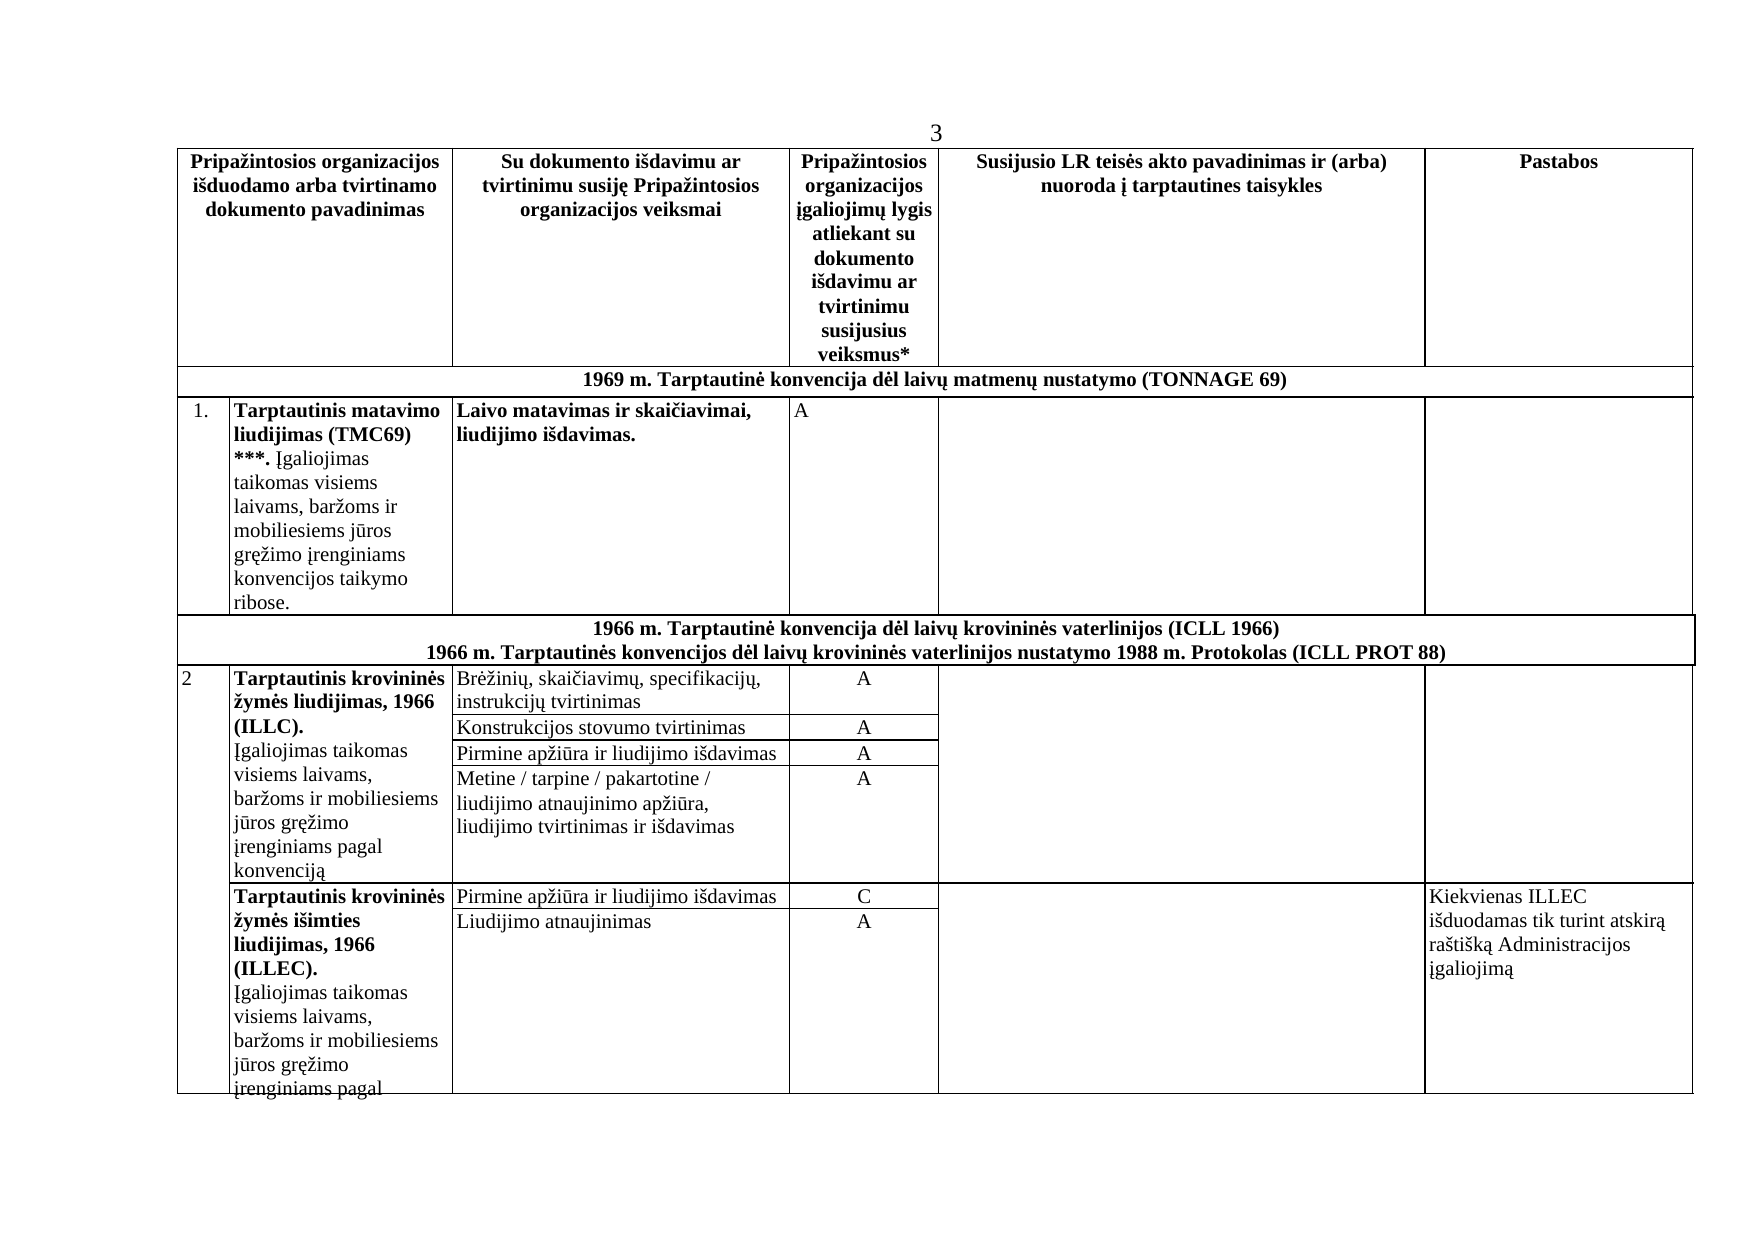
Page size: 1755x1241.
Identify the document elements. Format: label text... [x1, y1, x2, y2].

table_header Pastabos [1426, 149, 1692, 366]
table_cell A [790, 766, 938, 882]
table_cell Tarptautinis matavimo liudijimas (TMC69) ***. Įgaliojimas taikomas visiems laivams, baržoms ir mobiliesiems jūros gręžimo įrenginiams konvencijos taikymo ribose. [230, 398, 452, 614]
table_cell 1. [178, 398, 229, 614]
table_cell Kiekvienas ILLEC išduodamas tik turint atskirą raštišką Administracijos įgaliojimą [1426, 884, 1692, 1093]
table_cell 1966 m. Tarptautinės konvencijos dėl laivų krovininės vaterlinijos nustatymo 1988 m. Protokolas (ICLL PROT 88) [178, 640, 1694, 664]
table_cell C [790, 884, 938, 908]
table_cell [939, 884, 1424, 1093]
table_cell A [790, 909, 938, 1093]
table_cell [1426, 398, 1692, 614]
table_cell [939, 398, 1424, 614]
table_cell A [790, 741, 938, 765]
table_cell [1426, 666, 1692, 882]
table_cell Liudijimo atnaujinimas [453, 909, 789, 1093]
table_cell Metine / tarpine / pakartotine / liudijimo atnaujinimo apžiūra, liudijimo tvirtinimas ir išdavimas [453, 766, 789, 882]
table_cell A [790, 715, 938, 739]
table_cell Tarptautinis krovininės žymės išimties liudijimas, 1966 (ILLEC). Įgaliojimas taikomas visiems laivams, baržoms ir mobiliesiems jūros gręžimo įrenginiams pagal konvenciją [230, 884, 452, 1093]
table_cell A [790, 666, 938, 713]
table_cell Brėžinių, skaičiavimų, specifikacijų, instrukcijų tvirtinimas [453, 666, 789, 713]
table_cell Laivo matavimas ir skaičiavimai, liudijimo išdavimas. [453, 398, 789, 614]
table_cell [939, 666, 1424, 882]
table_cell 2 [178, 666, 229, 1093]
table_cell Pirmine apžiūra ir liudijimo išdavimas [453, 884, 789, 908]
table_cell Tarptautinis krovininės žymės liudijimas, 1966 (ILLC). Įgaliojimas taikomas visiems laivams, baržoms ir mobiliesiems jūros gręžimo įrenginiams pagal konvenciją [230, 666, 452, 882]
table_cell Pirmine apžiūra ir liudijimo išdavimas [453, 741, 789, 765]
table_cell 1966 m. Tarptautinė konvencija dėl laivų krovininės vaterlinijos (ICLL 1966) [178, 616, 1694, 640]
table_cell A [790, 398, 938, 614]
table_cell Konstrukcijos stovumo tvirtinimas [453, 715, 789, 739]
table_header Su dokumento išdavimu ar tvirtinimu susiję Pripažintosios organizacijos veiksmai [453, 149, 789, 366]
table_header Susijusio LR teisės akto pavadinimas ir (arba) nuoroda į tarptautines taisykles [939, 149, 1424, 366]
table_header Pripažintosios organizacijos išduodamo arba tvirtinamo dokumento pavadinimas [178, 149, 452, 366]
table_cell 1969 m. Tarptautinė konvencija dėl laivų matmenų nustatymo (TONNAGE 69) [178, 367, 1692, 396]
table_header Pripažintosios organizacijos įgaliojimų lygis atliekant su dokumento išdavimu ar tvirtinimu susijusius veiksmus* [790, 149, 938, 366]
